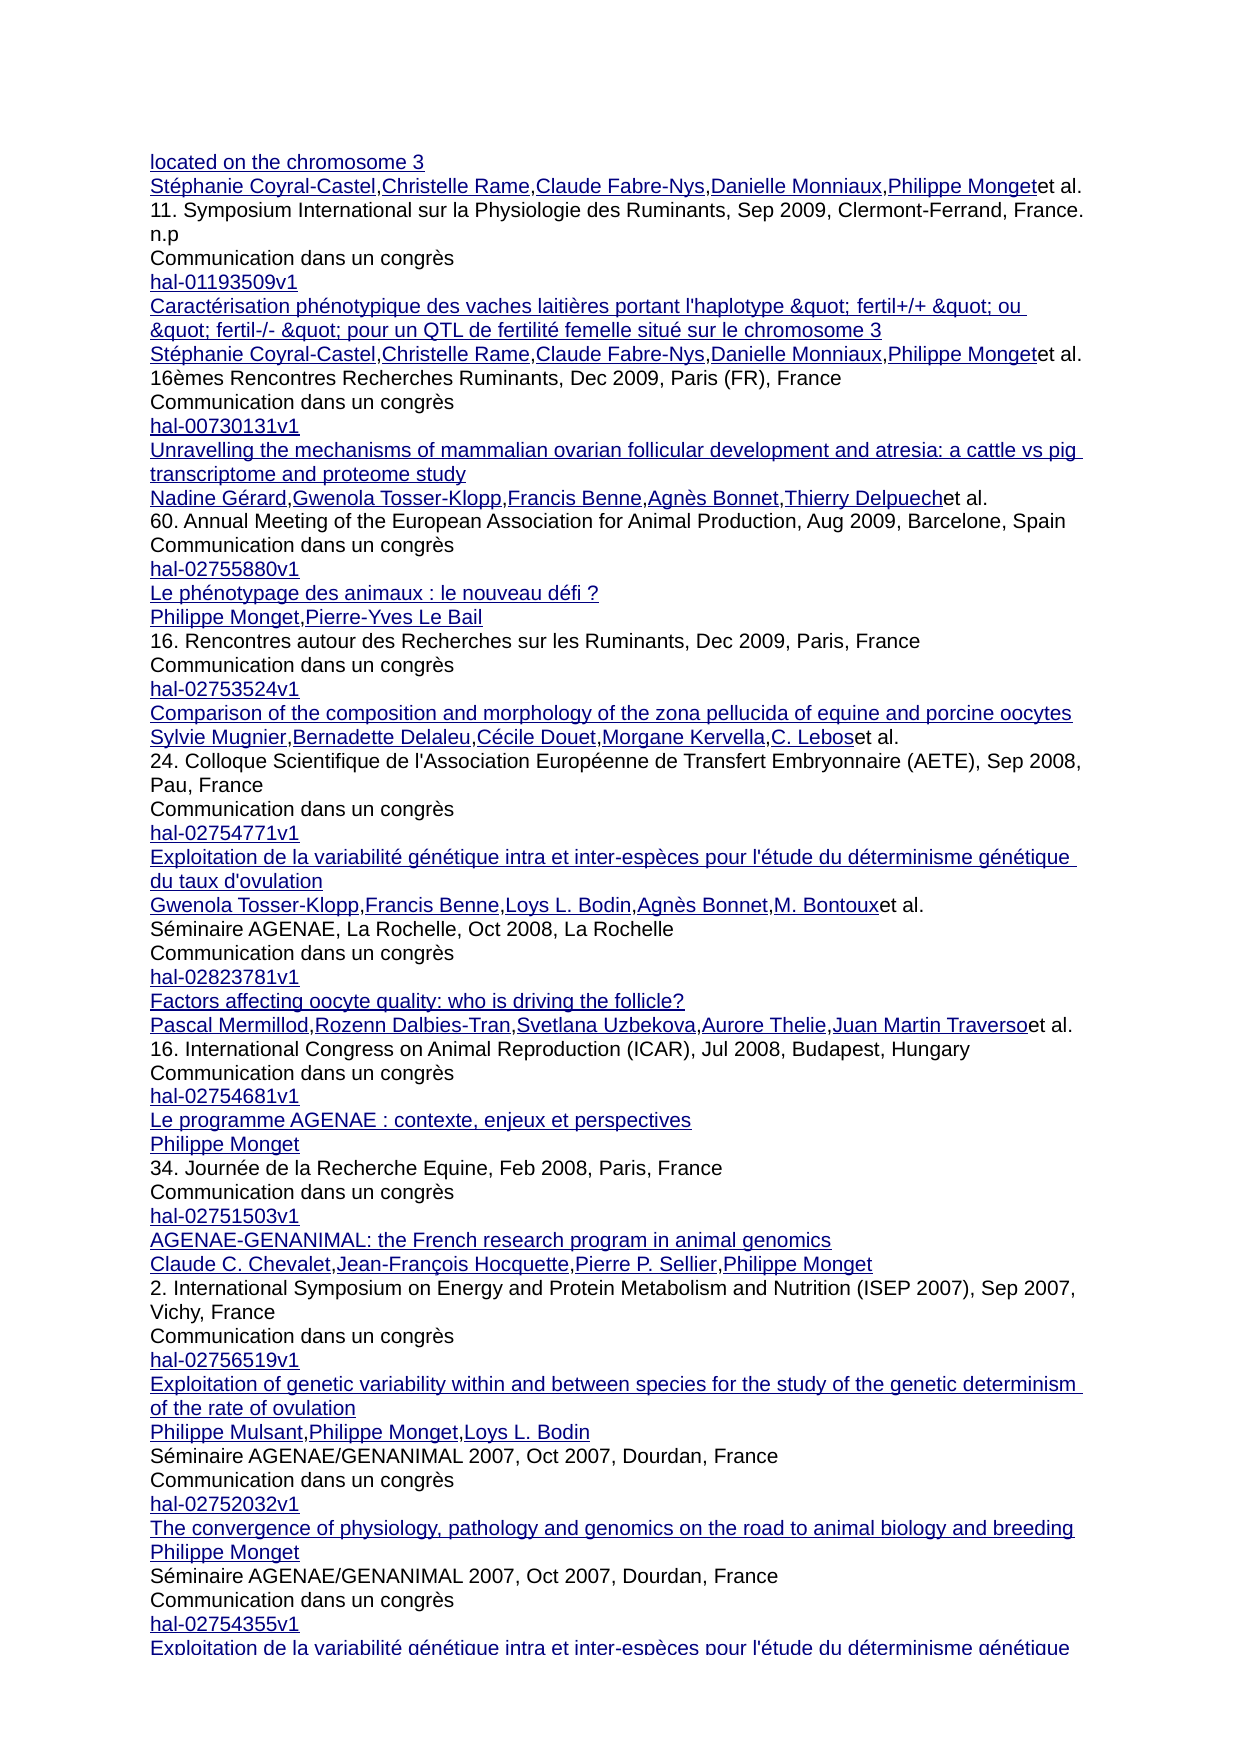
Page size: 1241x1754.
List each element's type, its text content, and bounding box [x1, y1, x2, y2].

table_cell Exploitation de la variabilité génétique intra et inter-espèces pour l'étude du déterminisme génétique du taux d'ovulation Gwenola Tosser-Klopp,Francis Benne,Loys L. Bodin,Agnès Bonnet,M. Bontouxet al. Séminaire AGENAE, La Rochelle, Oct 2008, La Rochelle Communication dans un congrès hal-02823781v1 [150, 845, 1090, 988]
table_cell Exploitation de la variabilité génétique intra et inter-espèces pour l'étude du déterminisme génétique [150, 1635, 1090, 1655]
table_cell Unravelling the mechanisms of mammalian ovarian follicular development and atresia: a cattle vs pig transcriptome and proteome study Nadine Gérard,Gwenola Tosser-Klopp,Francis Benne,Agnès Bonnet,Thierry Delpuechet al. 60. Annual Meeting of the European Association for Animal Production, Aug 2009, Barcelone, Spain Communication dans un congrès hal-02755880v1 [150, 438, 1090, 581]
table_cell Caractérisation phénotypique des vaches laitières portant l'haplotype &quot; fertil+/+ &quot; ou &quot; fertil-/- &quot; pour un QTL de fertilité femelle situé sur le chromosome 3 Stéphanie Coyral-Castel,Christelle Rame,Claude Fabre-Nys,Danielle Monniaux,Philippe Mongetet al. 16èmes Rencontres Recherches Ruminants, Dec 2009, Paris (FR), France Communication dans un congrès hal-00730131v1 [150, 294, 1090, 437]
table_cell Comparison of the composition and morphology of the zona pellucida of equine and porcine oocytes Sylvie Mugnier,Bernadette Delaleu,Cécile Douet,Morgane Kervella,C. Leboset al. 24. Colloque Scientifique de l'Association Européenne de Transfert Embryonnaire (AETE), Sep 2008, Pau, France Communication dans un congrès hal-02754771v1 [150, 701, 1090, 845]
table_cell Le programme AGENAE : contexte, enjeux et perspectives Philippe Monget 34. Journée de la Recherche Equine, Feb 2008, Paris, France Communication dans un congrès hal-02751503v1 [150, 1108, 1090, 1228]
table_cell AGENAE-GENANIMAL: the French research program in animal genomics Claude C. Chevalet,Jean-François Hocquette,Pierre P. Sellier,Philippe Monget 2. International Symposium on Energy and Protein Metabolism and Nutrition (ISEP 2007), Sep 2007, Vichy, France Communication dans un congrès hal-02756519v1 [150, 1228, 1090, 1372]
table_cell Le phénotypage des animaux : le nouveau défi ? Philippe Monget,Pierre-Yves Le Bail 16. Rencontres autour des Recherches sur les Ruminants, Dec 2009, Paris, France Communication dans un congrès hal-02753524v1 [150, 581, 1090, 701]
table_cell Exploitation of genetic variability within and between species for the study of the genetic determinism of the rate of ovulation Philippe Mulsant,Philippe Monget,Loys L. Bodin Séminaire AGENAE/GENANIMAL 2007, Oct 2007, Dourdan, France Communication dans un congrès hal-02752032v1 [150, 1372, 1090, 1516]
table_cell The convergence of physiology, pathology and genomics on the road to animal biology and breeding Philippe Monget Séminaire AGENAE/GENANIMAL 2007, Oct 2007, Dourdan, France Communication dans un congrès hal-02754355v1 [150, 1516, 1090, 1635]
table_cell Characterization of dairy cows carrying ''fertil+/+'' or ''fertil-/-'' haplotype for one QTL of female fertility located on the chromosome 3 Stéphanie Coyral-Castel,Christelle Rame,Claude Fabre-Nys,Danielle Monniaux,Philippe Mongetet al. 11. Symposium International sur la Physiologie des Ruminants, Sep 2009, Clermont-Ferrand, France. n.p Communication dans un congrès hal-01193509v1 [150, 150, 1090, 294]
table_cell Factors affecting oocyte quality: who is driving the follicle? Pascal Mermillod,Rozenn Dalbies-Tran,Svetlana Uzbekova,Aurore Thelie,Juan Martin Traversoet al. 16. International Congress on Animal Reproduction (ICAR), Jul 2008, Budapest, Hungary Communication dans un congrès hal-02754681v1 [150, 989, 1090, 1108]
